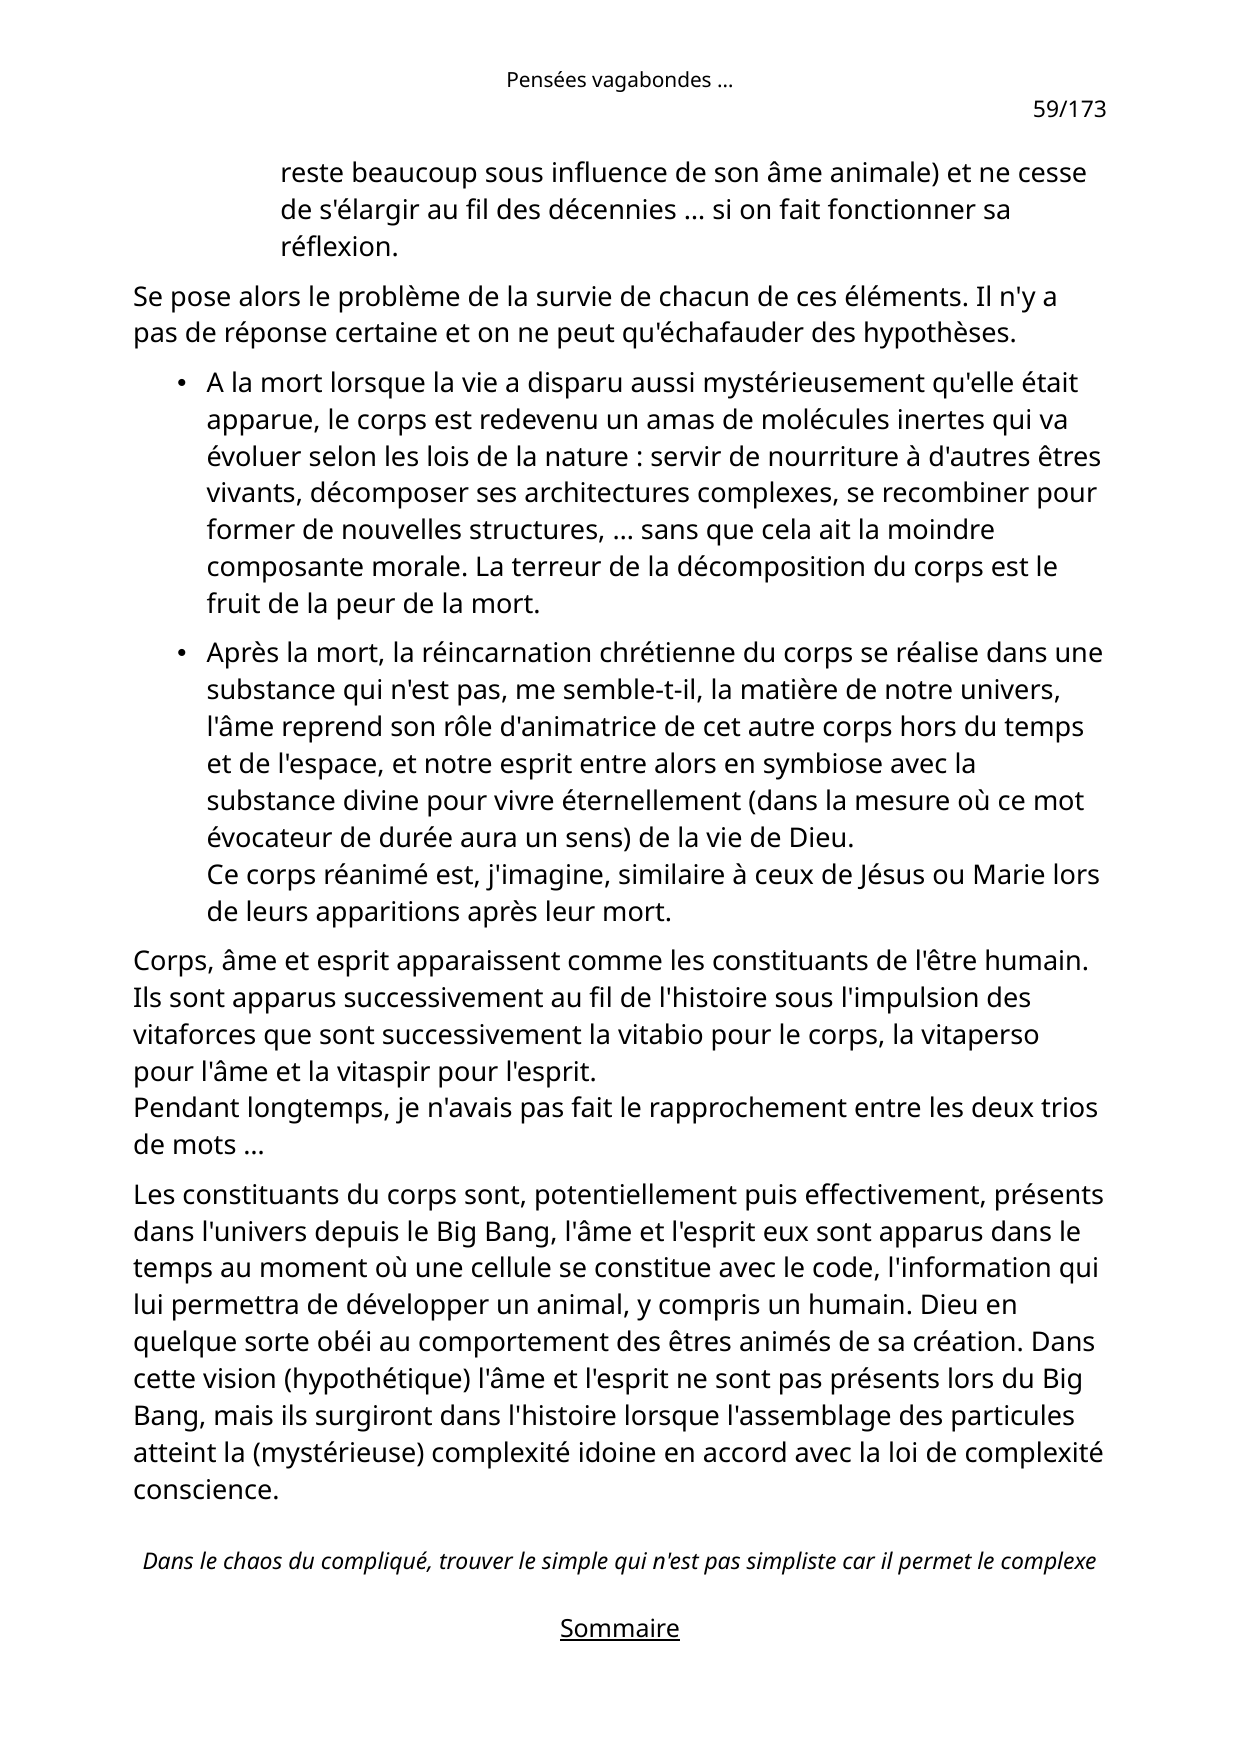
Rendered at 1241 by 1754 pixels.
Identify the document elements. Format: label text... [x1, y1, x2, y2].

text Les constituants du corps sont, potentiellement puis effectivement, présents dans l'univers depuis le Big Bang, l'âme et l'esprit eux sont apparus dans le temps au moment où une cellule se constitue avec le code, l'information qui lui permettra de développer un animal, y compris un humain. Dieu en quelque sorte obéi au comportement des êtres animés de sa création. Dans cette vision (hypothétique) l'âme et l'esprit ne sont pas présents lors du Big Bang, mais ils surgiront dans l'histoire lorsque l'assemblage des particules atteint la (mystérieuse) complexité idoine en accord avec la loi de complexité conscience. [133, 1175, 1107, 1507]
list A la mort lorsque la vie a disparu aussi mystérieusement qu'elle était apparue, le corps est redevenu un amas de molécules inertes qui va évoluer selon les lois de la nature : servir de nourriture à d'autres êtres vivants, décomposer ses architectures complexes, se recombiner pour former de nouvelles structures, … sans que cela ait la moindre composante morale. La terreur de la décomposition du corps est le fruit de la peur de la mort. [177, 363, 1107, 621]
list Après la mort, la réincarnation chrétienne du corps se réalise dans une substance qui n'est pas, me semble-t-il, la matière de notre univers, l'âme reprend son rôle d'animatrice de cet autre corps hors du temps et de l'espace, et notre esprit entre alors en symbiose avec la substance divine pour vivre éternellement (dans la mesure où ce mot évocateur de durée aura un sens) de la vie de Dieu. Ce corps réanimé est, j'imagine, similaire à ceux de Jésus ou Marie lors de leurs apparitions après leur mort. [177, 634, 1107, 929]
text Corps, âme et esprit apparaissent comme les constituants de l'être humain. Ils sont apparus successivement au fil de l'histoire sous l'impulsion des vitaforces que sont successivement la vitabio pour le corps, la vitaperso pour l'âme et la vitaspir pour l'esprit. Pendant longtemps, je n'avais pas fait le rapprochement entre les deux trios de mots … [133, 941, 1107, 1163]
list reste beaucoup sous influence de son âme animale) et ne cesse de s'élargir au fil des décennies … si on fait fonctionner sa réflexion. [251, 154, 1107, 264]
text Se pose alors le problème de la survie de chacun de ces éléments. Il n'y a pas de réponse certaine et on ne peut qu'échafauder des hypothèses. [133, 277, 1107, 351]
